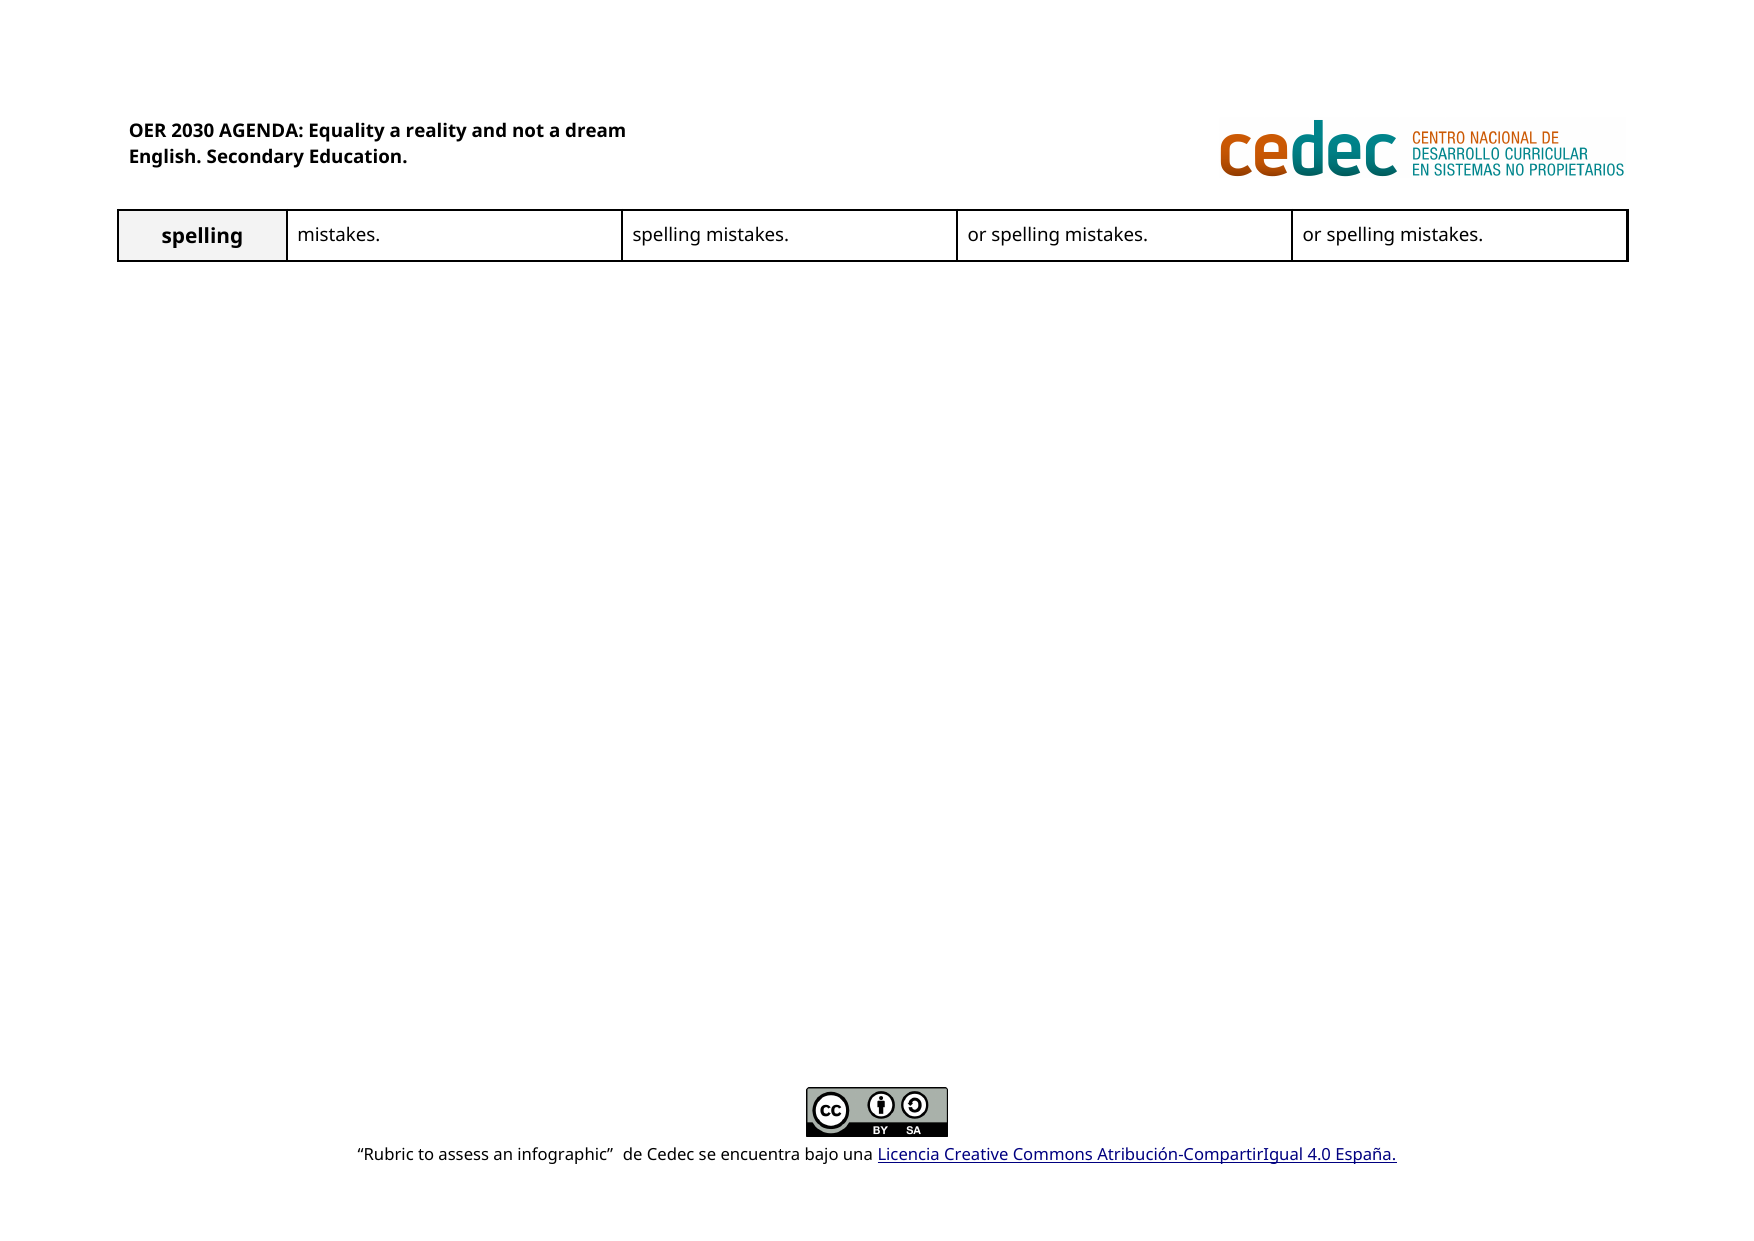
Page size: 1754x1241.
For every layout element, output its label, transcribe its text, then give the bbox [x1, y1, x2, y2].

table_cell mistakes. [288, 211, 621, 260]
table_cell spelling mistakes. [623, 211, 956, 260]
table_cell or spelling mistakes. [958, 211, 1291, 260]
table_cell spelling [119, 211, 286, 260]
table_cell or spelling mistakes. [1293, 211, 1626, 260]
